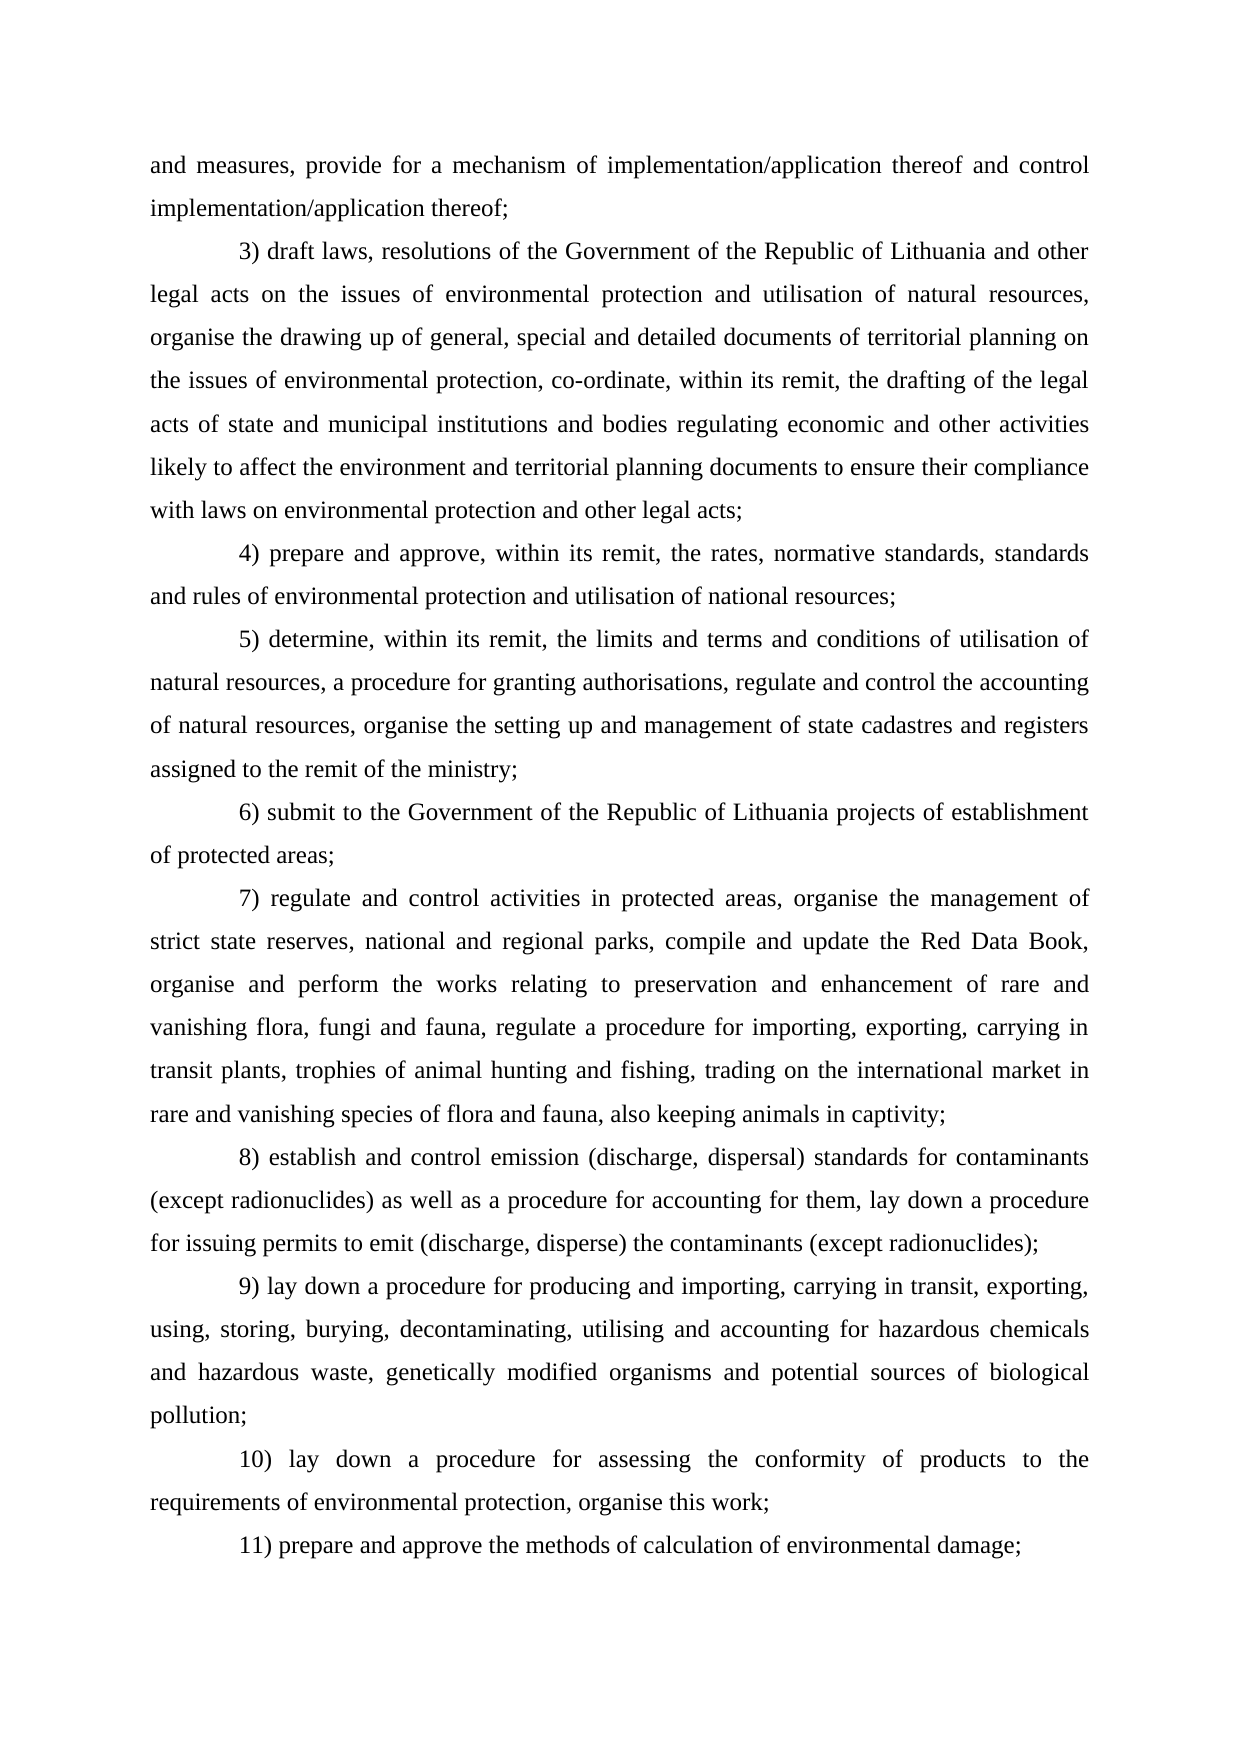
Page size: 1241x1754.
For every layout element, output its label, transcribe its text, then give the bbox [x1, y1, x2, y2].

text 10) lay down a procedure for assessing the conformity of products to the requirements of environmental protection, organise this work; [150, 1444, 1090, 1516]
text 5) determine, within its remit, the limits and terms and conditions of utilisation of natural resources, a procedure for granting authorisations, regulate and control the accounting of natural resources, organise the setting up and management of state cadastres and registers assigned to the remit of the ministry; [150, 624, 1090, 782]
text 7) regulate and control activities in protected areas, organise the management of strict state reserves, national and regional parks, compile and update the Red Data Book, organise and perform the works relating to preservation and enhancement of rare and vanishing flora, fungi and fauna, regulate a procedure for importing, exporting, carrying in transit plants, trophies of animal hunting and fishing, trading on the international market in rare and vanishing species of flora and fauna, also keeping animals in captivity; [150, 883, 1090, 1127]
text 11) prepare and approve the methods of calculation of environmental damage; [150, 1530, 1090, 1559]
text 9) lay down a procedure for producing and importing, carrying in transit, exporting, using, storing, burying, decontaminating, utilising and accounting for hazardous chemicals and hazardous waste, genetically modified organisms and potential sources of biological pollution; [150, 1271, 1090, 1429]
text 4) prepare and approve, within its remit, the rates, normative standards, standards and rules of environmental protection and utilisation of national resources; [150, 538, 1090, 610]
text 8) establish and control emission (discharge, dispersal) standards for contaminants (except radionuclides) as well as a procedure for accounting for them, lay down a procedure for issuing permits to emit (discharge, disperse) the contaminants (except radionuclides); [150, 1142, 1090, 1257]
text and measures, provide for a mechanism of implementation/application thereof and control implementation/application thereof; [150, 150, 1090, 222]
text 6) submit to the Government of the Republic of Lithuania projects of establishment of protected areas; [150, 797, 1090, 869]
text 3) draft laws, resolutions of the Government of the Republic of Lithuania and other legal acts on the issues of environmental protection and utilisation of natural resources, organise the drawing up of general, special and detailed documents of territorial planning on the issues of environmental protection, co-ordinate, within its remit, the drafting of the legal acts of state and municipal institutions and bodies regulating economic and other activities likely to affect the environment and territorial planning documents to ensure their compliance with laws on environmental protection and other legal acts; [150, 236, 1090, 524]
